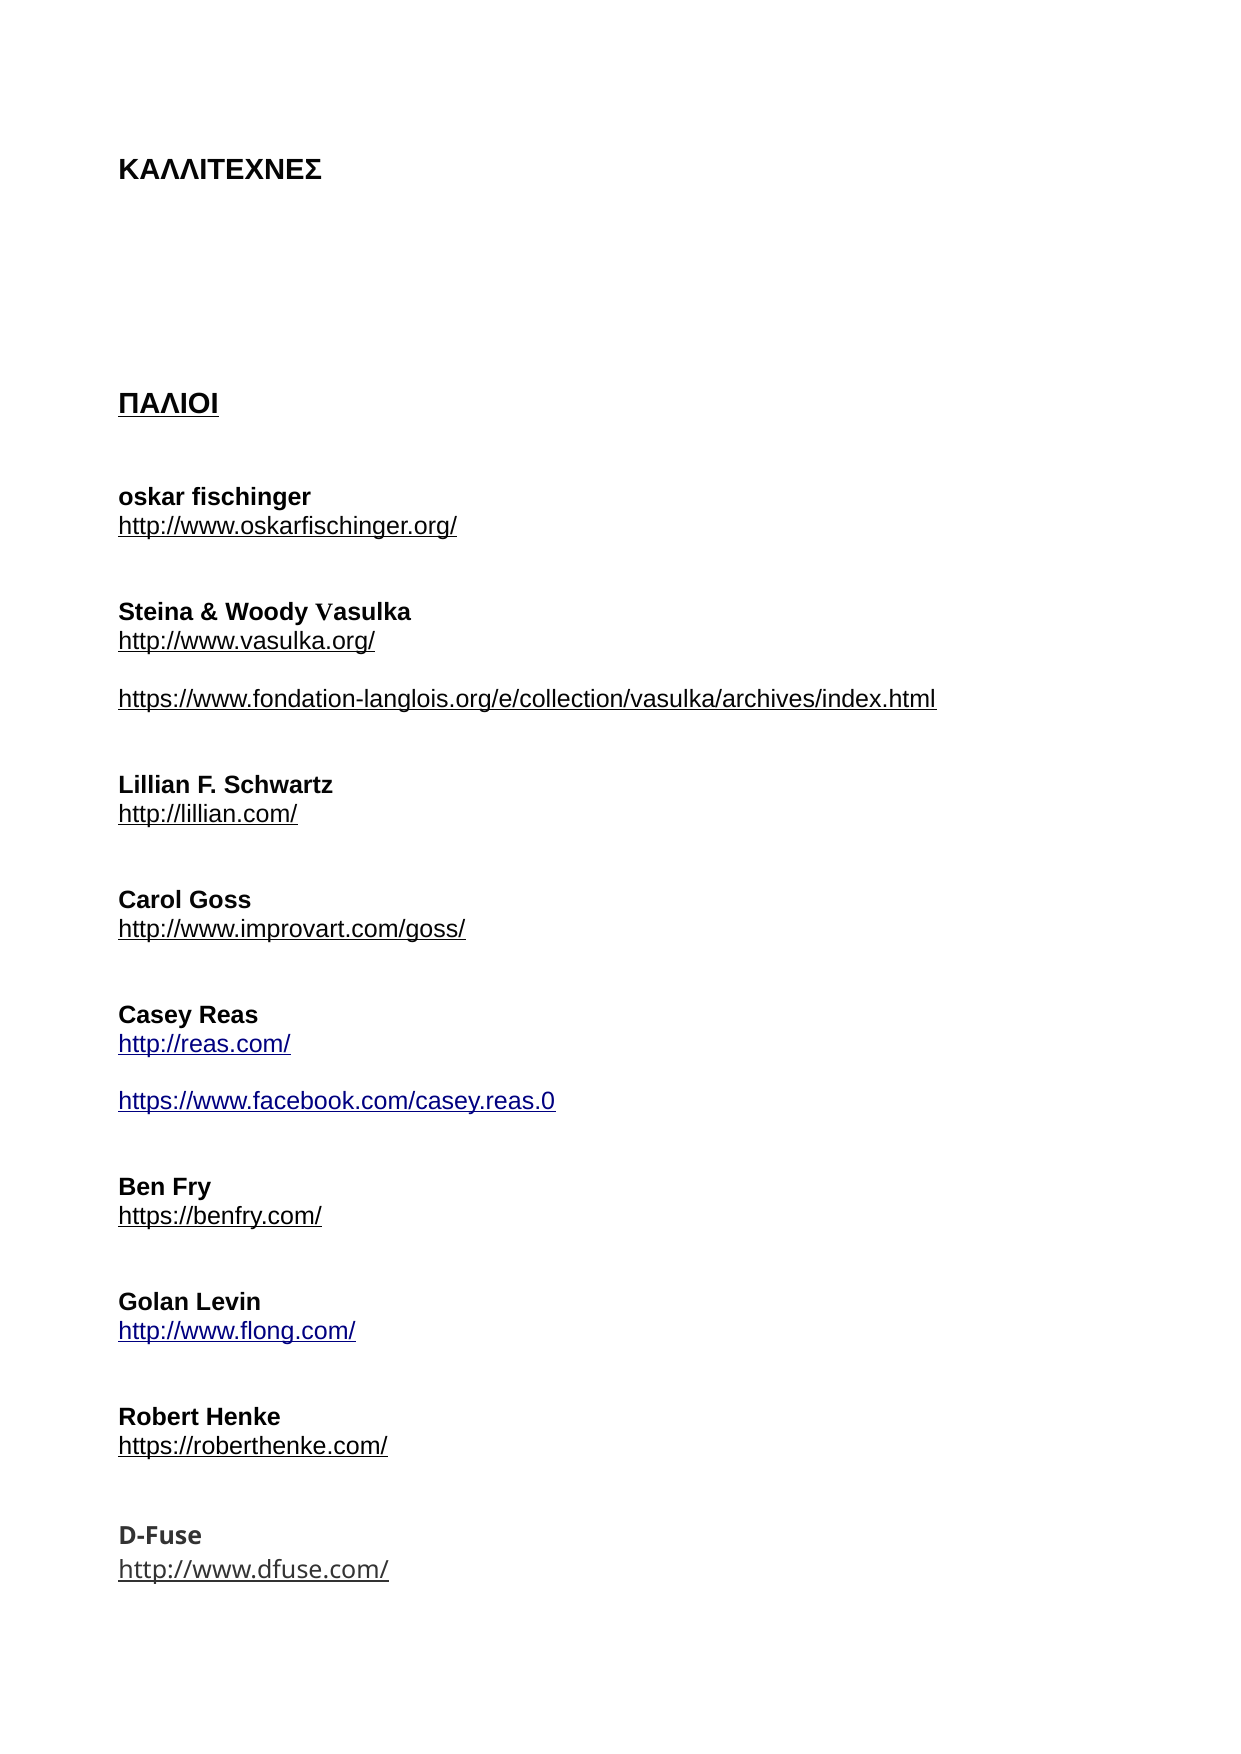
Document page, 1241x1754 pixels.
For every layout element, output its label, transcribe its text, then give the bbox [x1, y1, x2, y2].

text Golan Levin [118, 1287, 1122, 1316]
text http://www.dfuse.com/ [118, 1551, 1122, 1586]
text http://reas.com/ [118, 1029, 1122, 1057]
text https://benfry.com/ [118, 1201, 1122, 1230]
text http://www.oskarfischinger.org/ [118, 511, 1122, 540]
text Robert Henke [118, 1402, 1122, 1431]
text Ben Fry [118, 1172, 1122, 1201]
text ΚΑΛΛΙΤΕΧΝΕΣ [118, 152, 1122, 185]
text http://www.vasulka.org/ [118, 626, 1122, 655]
text http://lillian.com/ [118, 799, 1122, 827]
text Steina & Woody Vasulka [118, 597, 1122, 626]
text http://www.improvart.com/goss/ [118, 914, 1122, 942]
text https://roberthenke.com/ [118, 1431, 1122, 1460]
text D-Fuse [118, 1517, 1122, 1551]
text Casey Reas [118, 1000, 1122, 1029]
text ΠΑΛΙΟΙ [118, 386, 1122, 420]
text Lillian F. Schwartz [118, 770, 1122, 799]
text http://www.flong.com/ [118, 1316, 1122, 1345]
text Carol Goss [118, 885, 1122, 914]
text https://www.fondation-langlois.org/e/collection/vasulka/archives/index.html [118, 684, 1122, 712]
text https://www.facebook.com/casey.reas.0 [118, 1086, 1122, 1115]
text oskar fischinger [118, 482, 1122, 511]
